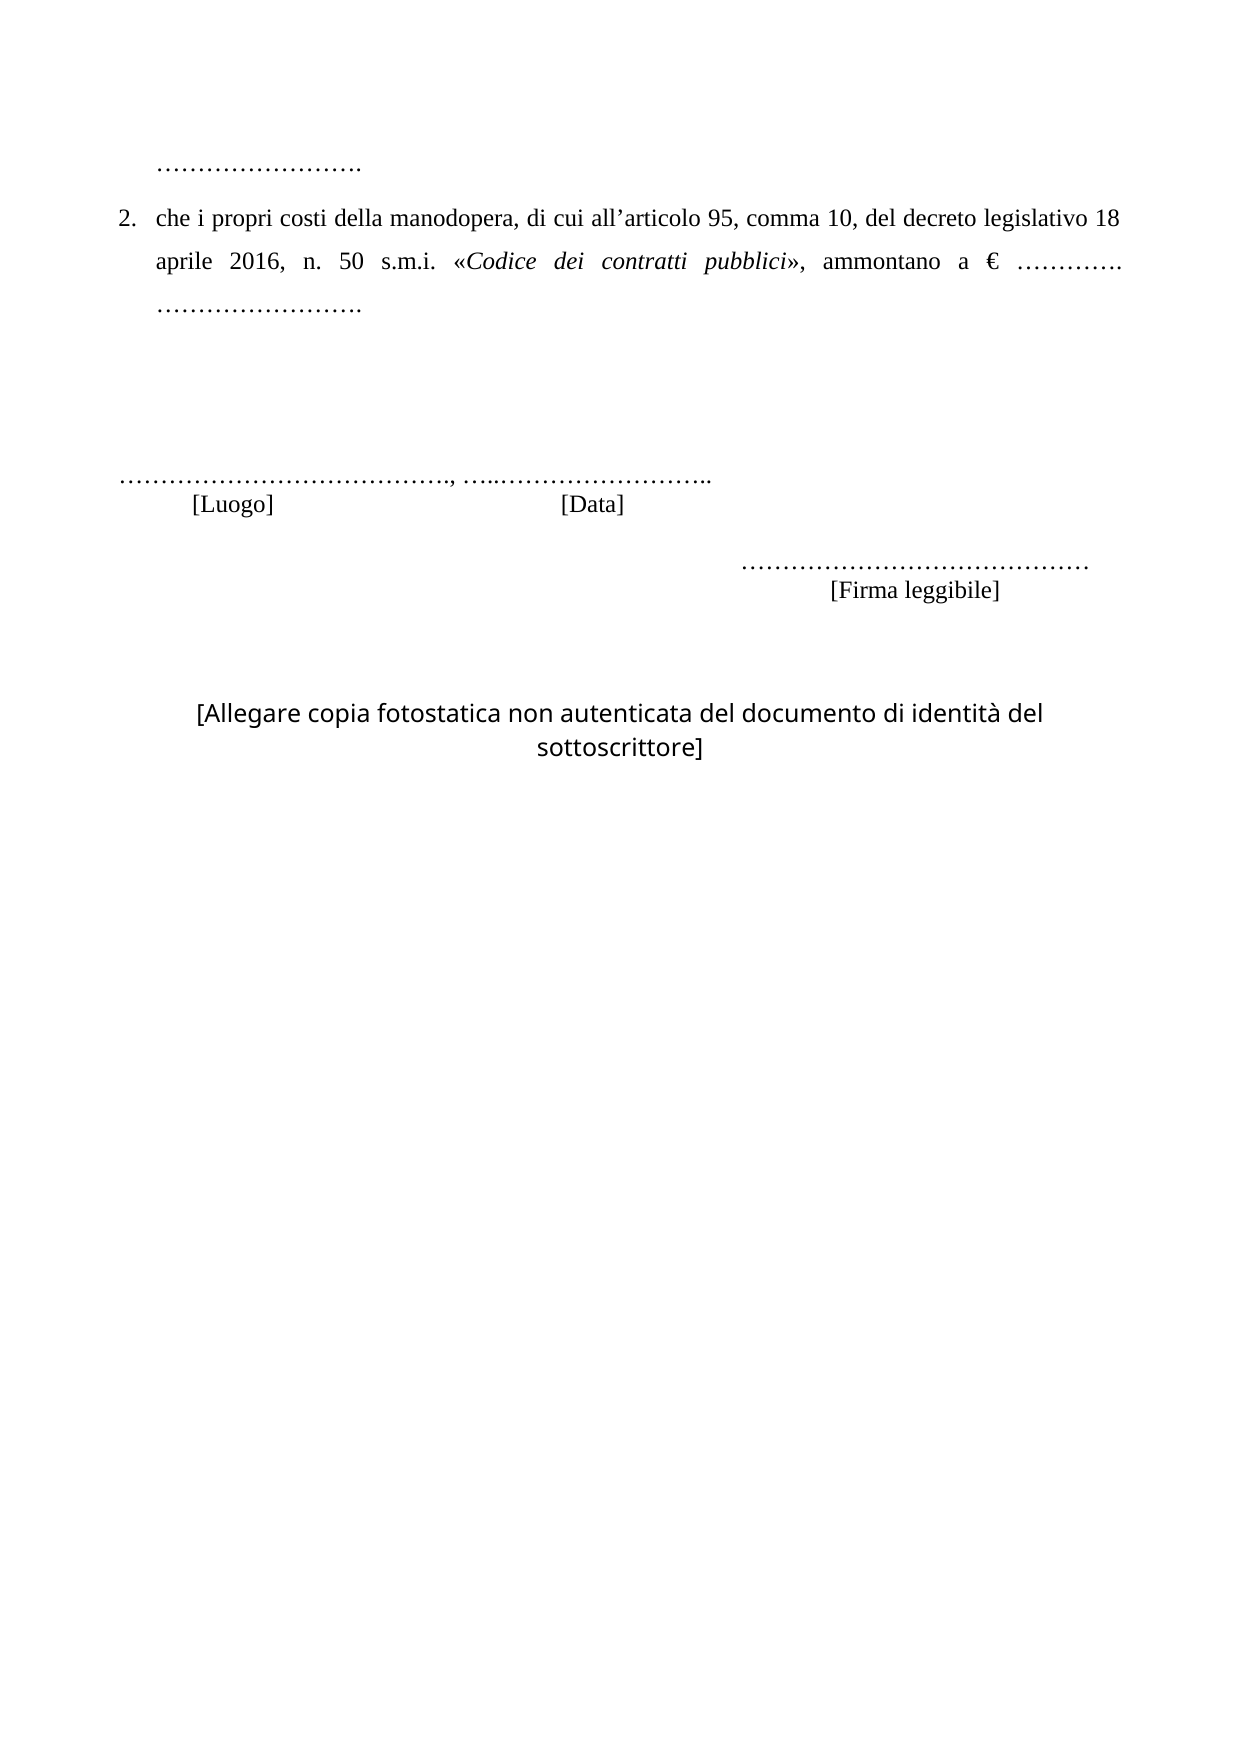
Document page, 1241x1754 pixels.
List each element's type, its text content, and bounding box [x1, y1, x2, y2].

text [Firma leggibile] [708, 575, 1122, 604]
text [Luogo] [Data] [192, 489, 1122, 518]
text …………………………………., …..…………………….. [118, 460, 1122, 489]
list che i costi aziendali concernenti l’adempimento delle disposizioni in materia di salute e sicurezza sui luoghi di lavoro, di cui all’articolo 95, comma 10, del decreto legislativo 18 aprile 2016, n. 50 s.m.i. «Codice dei contratti pubblici», ammontano a € ………….……………………. [118, 148, 1122, 176]
text …………………………………… [708, 546, 1122, 575]
text [Allegare copia fotostatica non autenticata del documento di identità del sottoscrittore] [118, 696, 1122, 764]
list che i propri costi della manodopera, di cui all’articolo 95, comma 10, del decreto legislativo 18 aprile 2016, n. 50 s.m.i. «Codice dei contratti pubblici», ammontano a € ………….……………………. [118, 203, 1122, 318]
